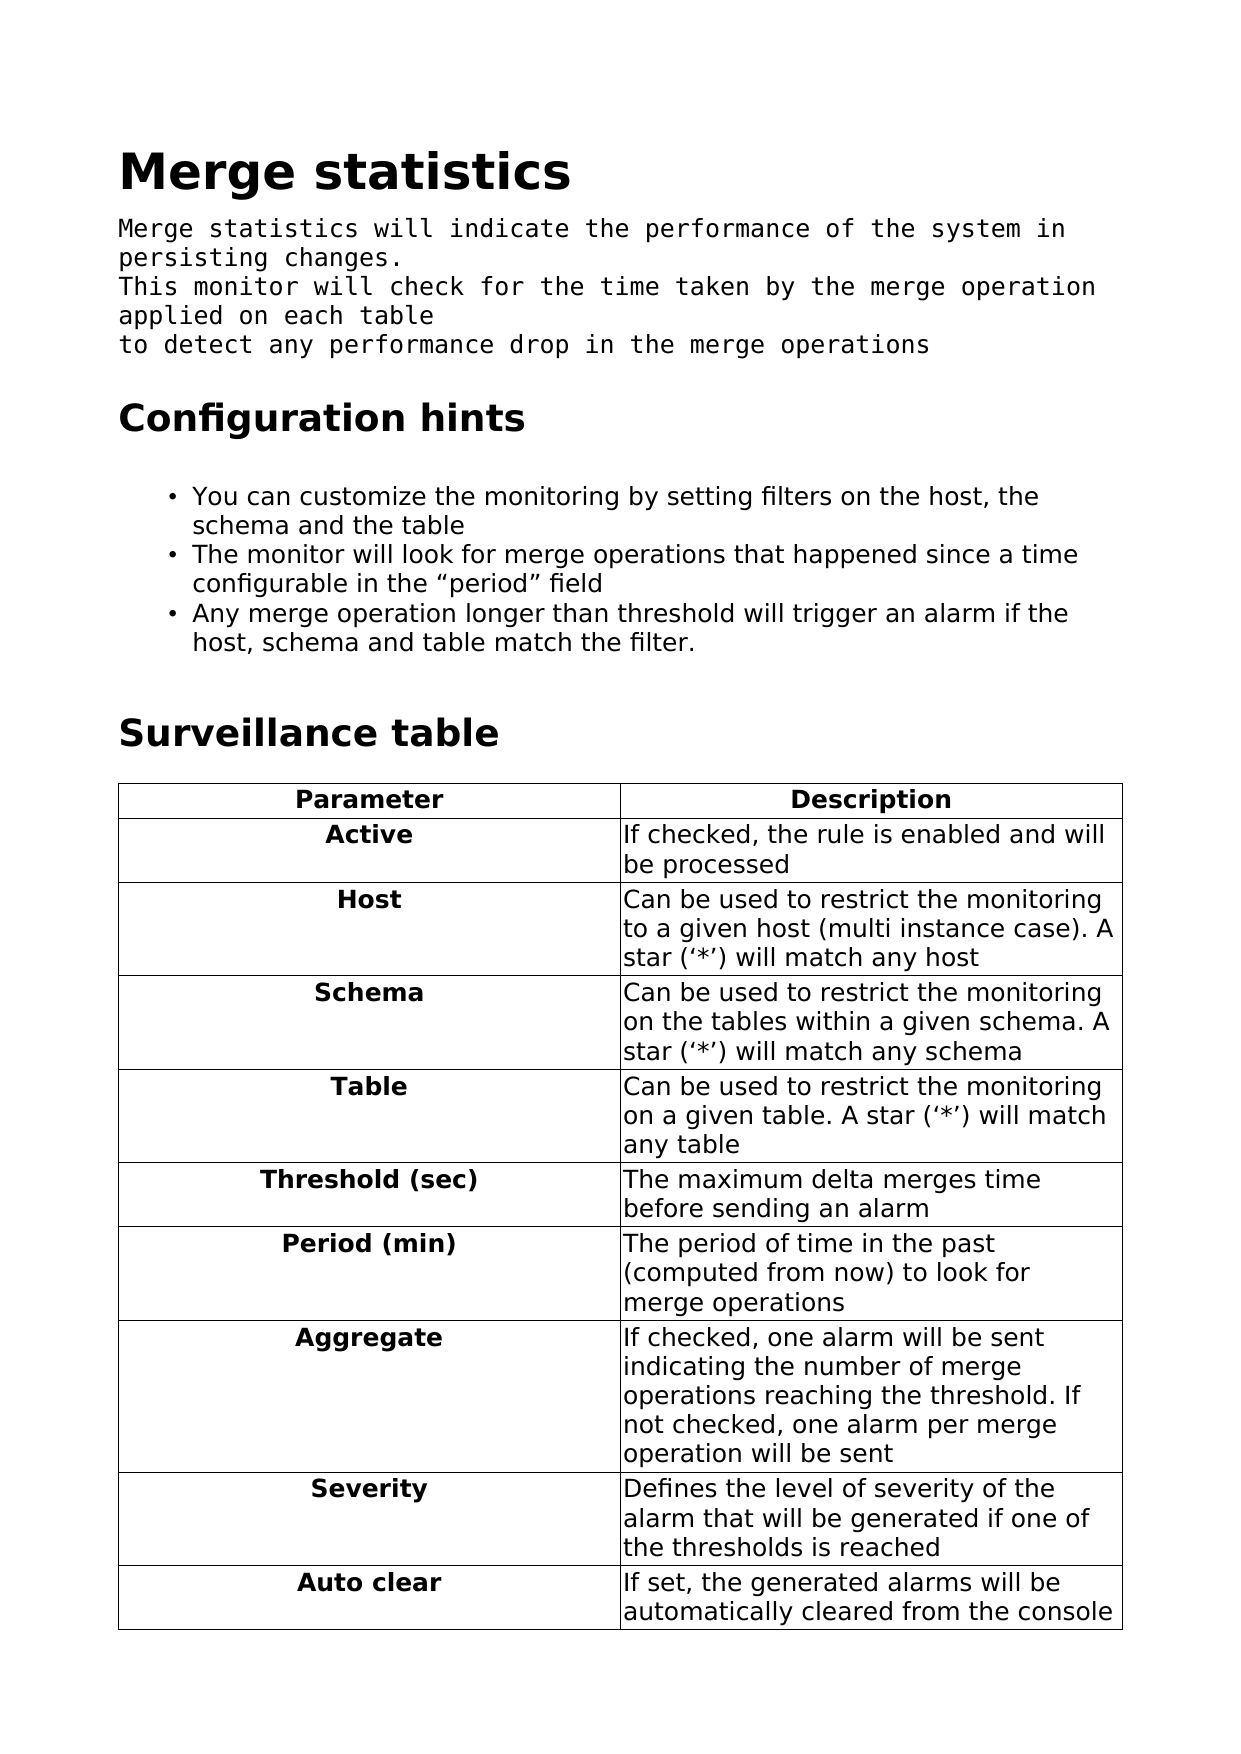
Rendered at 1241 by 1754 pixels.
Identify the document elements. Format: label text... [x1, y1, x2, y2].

table_cell Can be used to restrict the monitoring on the tables within a given schema. A star (‘*’) will match any schema [621, 976, 1122, 1069]
table_cell Severity [119, 1473, 620, 1565]
table_cell Period (min) [119, 1227, 620, 1320]
table_cell Defines the level of severity of the alarm that will be generated if one of the thresholds is reached [621, 1473, 1122, 1565]
list The monitor will look for merge operations that happened since a time configurable in the “period” field [177, 540, 1122, 599]
table_cell If checked, one alarm will be sent indicating the number of merge operations reaching the threshold. If not checked, one alarm per merge operation will be sent [621, 1321, 1122, 1472]
table_cell Active [119, 819, 620, 882]
table_cell The maximum delta merges time before sending an alarm [621, 1163, 1122, 1226]
table_cell Can be used to restrict the monitoring to a given host (multi instance case). A star (‘*’) will match any host [621, 883, 1122, 975]
table_cell Table [119, 1070, 620, 1162]
list You can customize the monitoring by setting filters on the host, the schema and the table [177, 482, 1122, 540]
table_cell If checked, the rule is enabled and will be processed [621, 819, 1122, 882]
table_cell Schema [119, 976, 620, 1069]
table_cell Host [119, 883, 620, 975]
subtitle Surveillance table [118, 712, 1122, 755]
subtitle Configuration hints [118, 396, 1122, 440]
table_cell The period of time in the past (computed from now) to look for merge operations [621, 1227, 1122, 1320]
table_header Parameter [119, 784, 620, 818]
table_cell Auto clear [119, 1566, 620, 1629]
table_cell Can be used to restrict the monitoring on a given table. A star (‘*’) will match any table [621, 1070, 1122, 1162]
text Merge statistics will indicate the performance of the system in persisting changes. This monitor will check for the time taken by the merge operation applied on each table to detect any performance drop in the merge operations [118, 214, 1122, 360]
table_cell Aggregate [119, 1321, 620, 1472]
subtitle Merge statistics [118, 143, 1122, 201]
table_header Description [621, 784, 1122, 818]
table_cell Threshold (sec) [119, 1163, 620, 1226]
table_cell If set, the generated alarms will be automatically cleared from the console [621, 1566, 1122, 1629]
list Any merge operation longer than threshold will trigger an alarm if the host, schema and table match the filter. [177, 599, 1122, 657]
